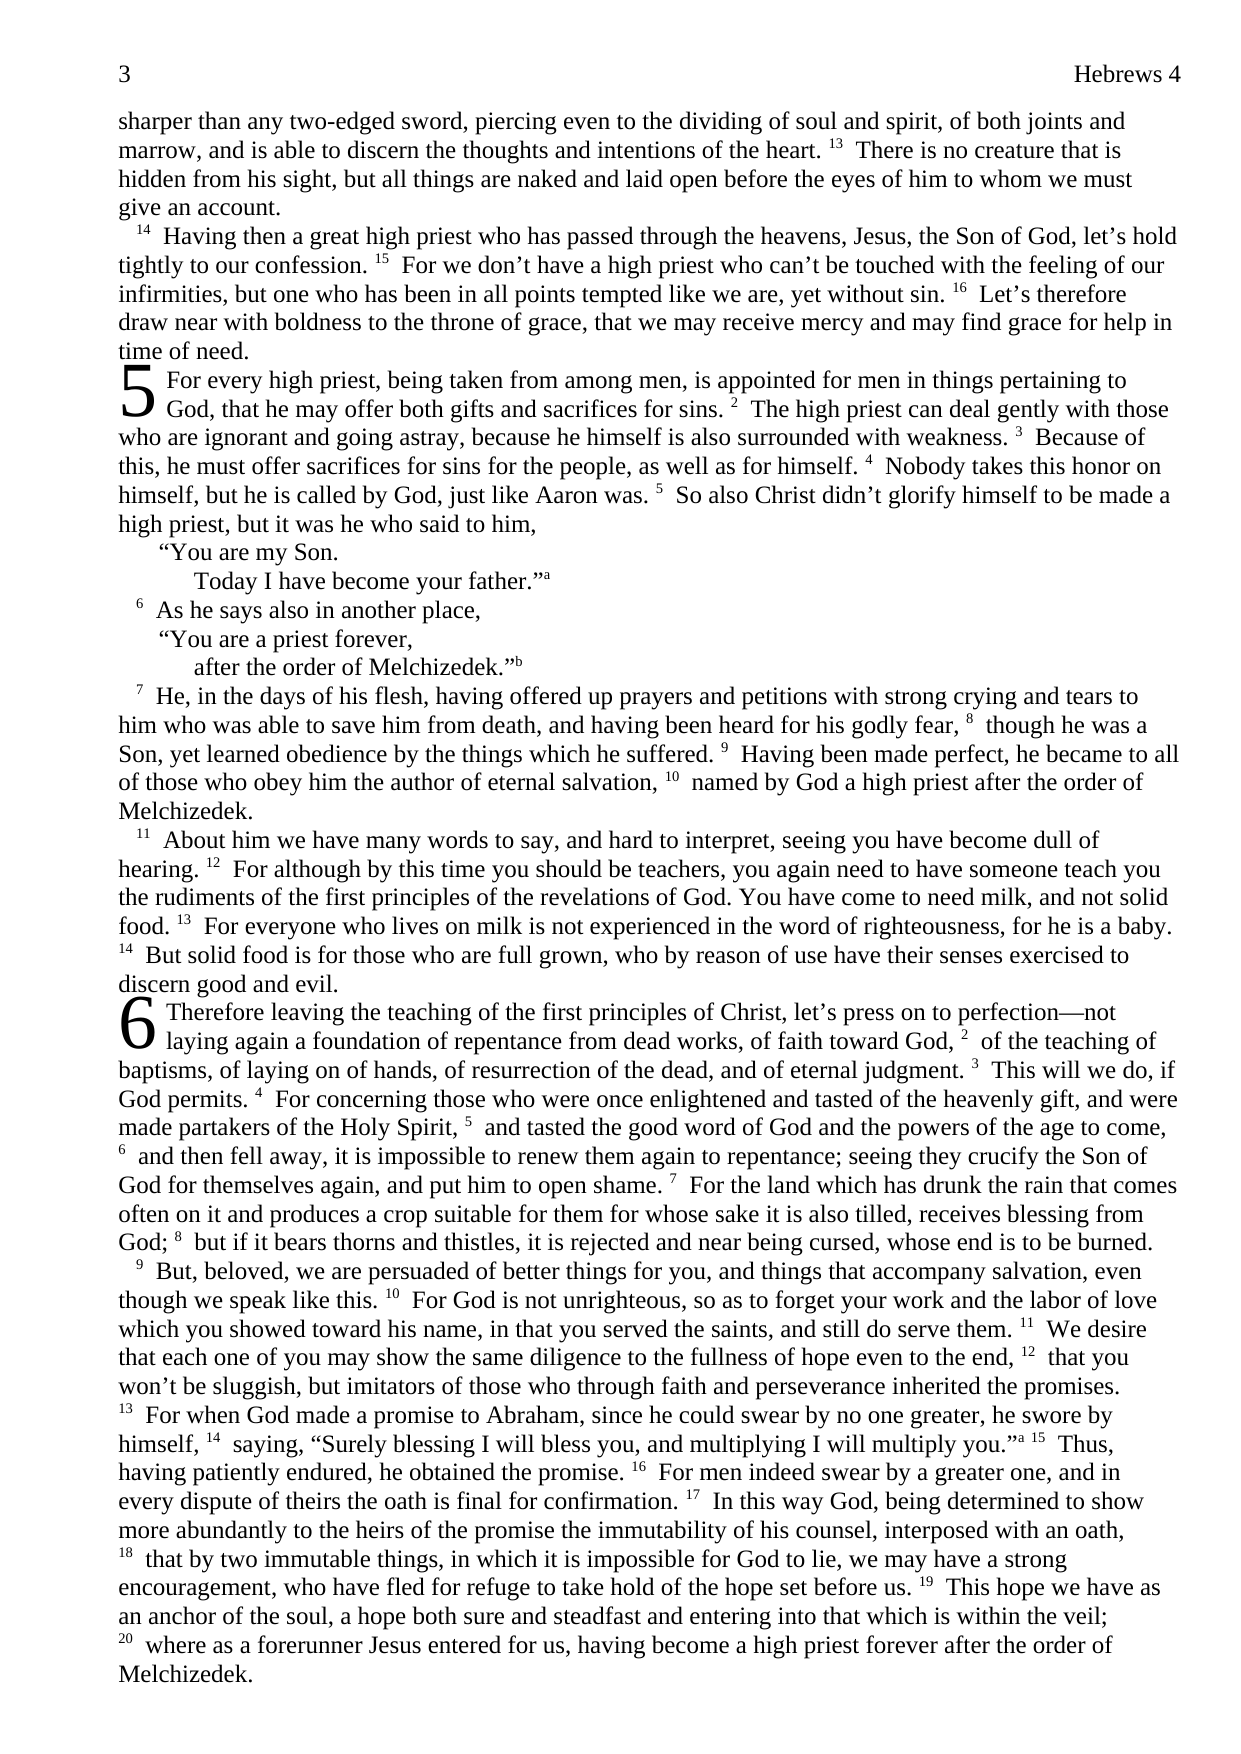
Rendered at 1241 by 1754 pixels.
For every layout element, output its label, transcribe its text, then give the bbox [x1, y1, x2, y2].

text 9 But, beloved, we are persuaded of better things for you, and things that accompany salvation, even though we speak like this. 10 For God is not unrighteous, so as to forget your work and the labor of love which you showed toward his name, in that you served the saints, and still do serve them. 11 We desire that each one of you may show the same diligence to the fullness of hope even to the end, 12 that you won’t be sluggish, but imitators of those who through faith and perseverance inherited the promises. 13 For when God made a promise to Abraham, since he could swear by no one greater, he swore by himself, 14 saying, “Surely blessing I will bless you, and multiplying I will multiply you.”a 15 Thus, having patiently endured, he obtained the promise. 16 For men indeed swear by a greater one, and in every dispute of theirs the oath is final for confirmation. 17 In this way God, being determined to show more abundantly to the heirs of the promise the immutability of his counsel, interposed with an oath, 18 that by two immutable things, in which it is impossible for God to lie, we may have a strong encouragement, who have fled for refuge to take hold of the hope set before us. 19 This hope we have as an anchor of the soul, a hope both sure and steadfast and entering into that which is within the veil; 20 where as a forerunner Jesus entered for us, having become a high priest forever after the order of Melchizedek. [118, 1256, 1181, 1687]
text “You are a priest forever, [158, 624, 1181, 652]
text 5For every high priest, being taken from among men, is appointed for men in things pertaining to God, that he may offer both gifts and sacrifices for sins. 2 The high priest can deal gently with those who are ignorant and going astray, because he himself is also surrounded with weakness. 3 Because of this, he must offer sacrifices for sins for the people, as well as for himself. 4 Nobody takes this honor on himself, but he is called by God, just like Aaron was. 5 So also Christ didn’t glorify himself to be made a high priest, but it was he who said to him, [118, 365, 1181, 537]
text 7 He, in the days of his flesh, having offered up prayers and petitions with strong crying and tears to him who was able to save him from death, and having been heard for his godly fear, 8 though he was a Son, yet learned obedience by the things which he suffered. 9 Having been made perfect, he became to all of those who obey him the author of eternal salvation, 10 named by God a high priest after the order of Melchizedek. [118, 681, 1181, 825]
text 6 As he says also in another place, [118, 595, 1181, 624]
text 11 About him we have many words to say, and hard to interpret, seeing you have become dull of hearing. 12 For although by this time you should be teachers, you again need to have someone teach you the rudiments of the first principles of the revelations of God. You have come to need milk, and not solid food. 13 For everyone who lives on milk is not experienced in the word of righteousness, for he is a baby. 14 But solid food is for those who are full grown, who by reason of use have their senses exercised to discern good and evil. [118, 825, 1181, 997]
text sharper than any two-edged sword, piercing even to the dividing of soul and spirit, of both joints and marrow, and is able to discern the thoughts and intentions of the heart. 13 There is no creature that is hidden from his sight, but all things are naked and laid open before the eyes of him to whom we must give an account. [118, 106, 1181, 221]
text Today I have become your father.”a [194, 566, 1181, 595]
text “You are my Son. [158, 537, 1181, 566]
text after the order of Melchizedek.”b [194, 652, 1181, 681]
text 14 Having then a great high priest who has passed through the heavens, Jesus, the Son of God, let’s hold tightly to our confession. 15 For we don’t have a high priest who can’t be touched with the feeling of our infirmities, but one who has been in all points tempted like we are, yet without sin. 16 Let’s therefore draw near with boldness to the throne of grace, that we may receive mercy and may find grace for help in time of need. [118, 221, 1181, 365]
text 6Therefore leaving the teaching of the first principles of Christ, let’s press on to perfection—not laying again a foundation of repentance from dead works, of faith toward God, 2 of the teaching of baptisms, of laying on of hands, of resurrection of the dead, and of eternal judgment. 3 This will we do, if God permits. 4 For concerning those who were once enlightened and tasted of the heavenly gift, and were made partakers of the Holy Spirit, 5 and tasted the good word of God and the powers of the age to come, 6 and then fell away, it is impossible to renew them again to repentance; seeing they crucify the Son of God for themselves again, and put him to open shame. 7 For the land which has drunk the rain that comes often on it and produces a crop suitable for them for whose sake it is also tilled, receives blessing from God; 8 but if it bears thorns and thistles, it is rejected and near being cursed, whose end is to be burned. [118, 997, 1181, 1256]
